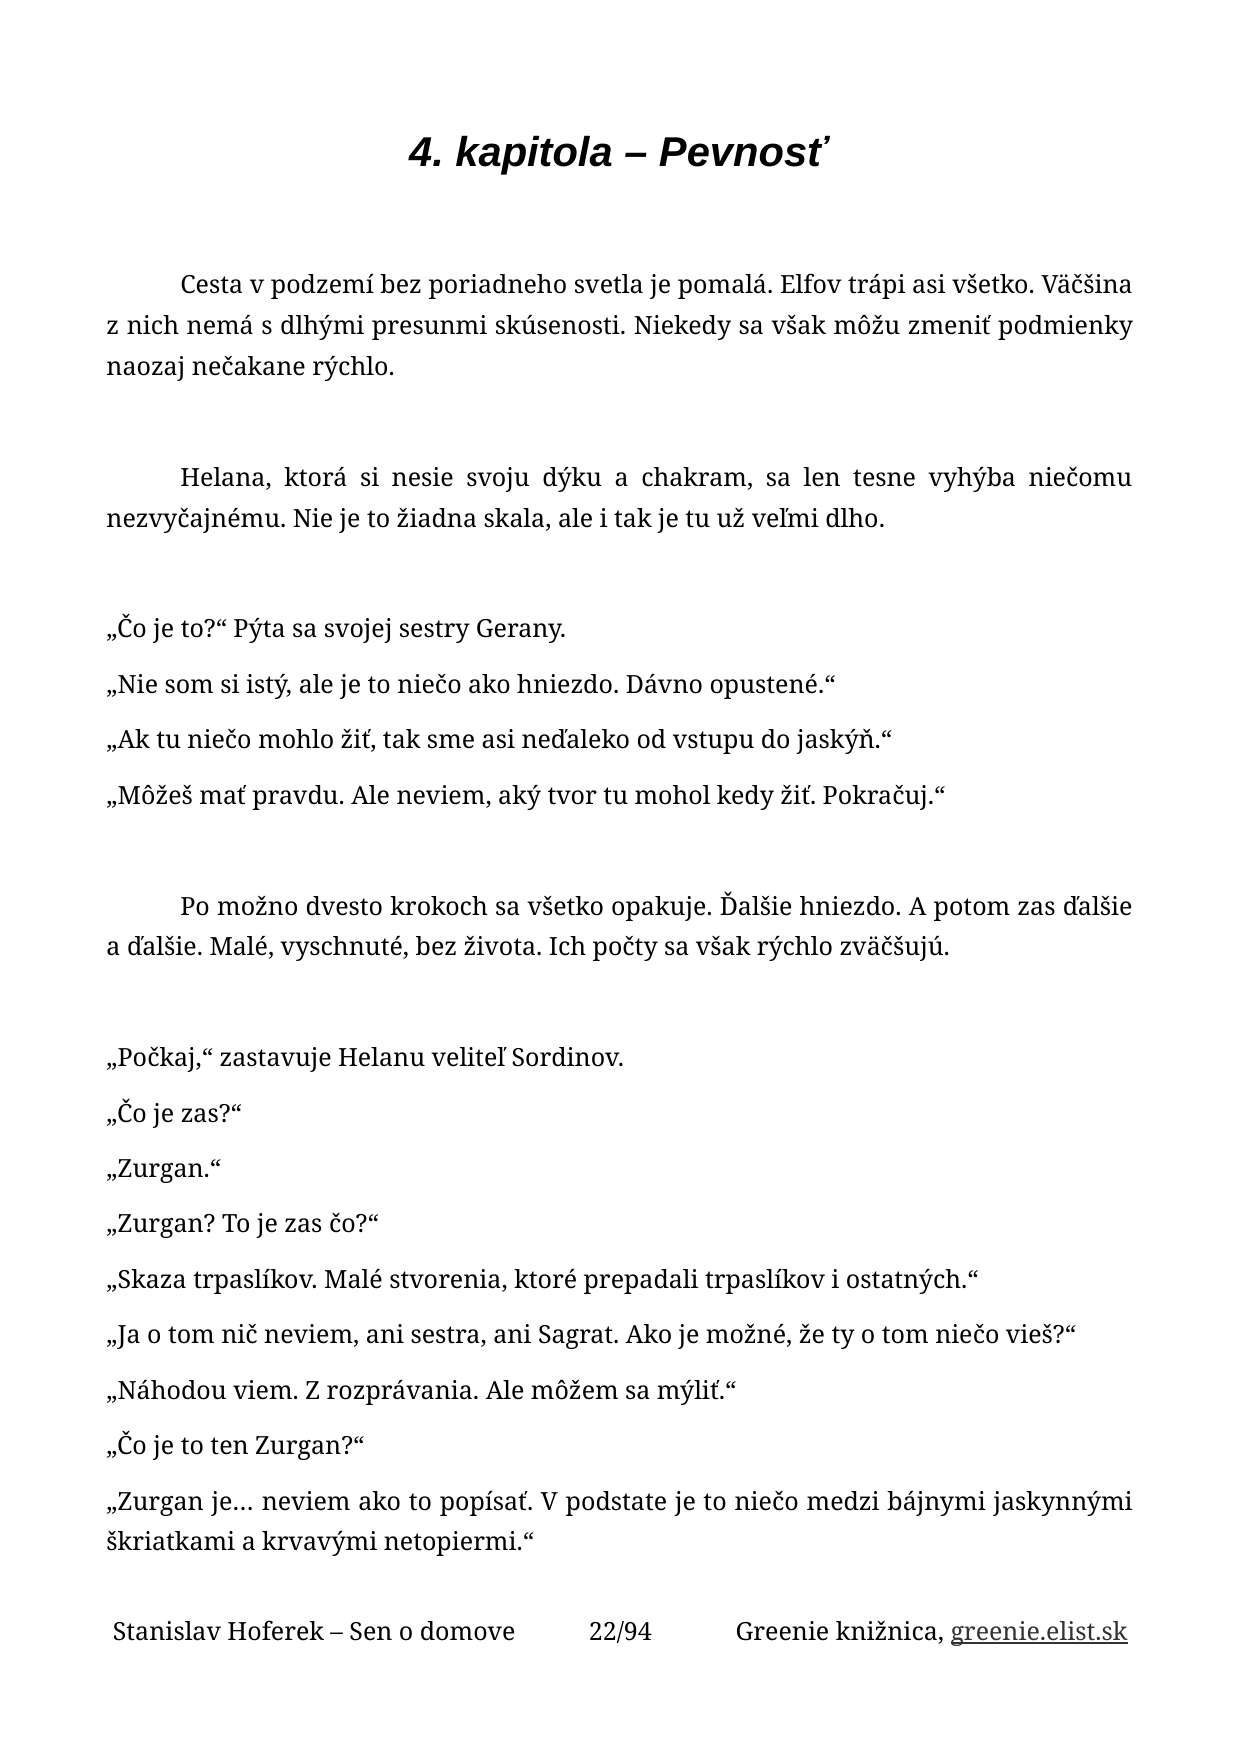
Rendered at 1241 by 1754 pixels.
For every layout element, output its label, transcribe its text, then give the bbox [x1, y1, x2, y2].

text „Nie som si istý, ale je to niečo ako hniezdo. Dávno opustené.“ [106, 666, 1134, 701]
text „Čo je zas?“ [106, 1095, 1134, 1129]
text „Ak tu niečo mohlo žiť, tak sme asi neďaleko od vstupu do jaskýň.“ [106, 722, 1134, 756]
text „Zurgan je… neviem ako to popísať. V podstate je to niečo medzi bájnymi jaskynnými škriatkami a krvavými netopiermi.“ [106, 1483, 1134, 1558]
text „Zurgan.“ [106, 1151, 1134, 1185]
text „Skaza trpaslíkov. Malé stvorenia, ktoré prepadali trpaslíkov i ostatných.“ [106, 1261, 1134, 1296]
text „Počkaj,“ zastavuje Helanu veliteľ Sordinov. [106, 1040, 1134, 1074]
text „Zurgan? To je zas čo?“ [106, 1206, 1134, 1240]
text „Náhodou viem. Z rozprávania. Ale môžem sa mýliť.“ [106, 1372, 1134, 1406]
text „Čo je to?“ Pýta sa svojej sestry Gerany. [106, 611, 1134, 645]
text „Čo je to ten Zurgan?“ [106, 1428, 1134, 1462]
subtitle 4. kapitola – Pevnosť [106, 127, 1134, 175]
text Helana, ktorá si nesie svoju dýku a chakram, sa len tesne vyhýba niečomu nezvyčajnému. Nie je to žiadna skala, ale i tak je tu už veľmi dlho. [106, 459, 1134, 534]
text Po možno dvesto krokoch sa všetko opakuje. Ďalšie hniezdo. A potom zas ďalšie a ďalšie. Malé, vyschnuté, bez života. Ich počty sa však rýchlo zväčšujú. [106, 888, 1134, 963]
text Cesta v podzemí bez poriadneho svetla je pomalá. Elfov trápi asi všetko. Väčšina z nich nemá s dlhými presunmi skúsenosti. Niekedy sa však môžu zmeniť podmienky naozaj nečakane rýchlo. [106, 267, 1134, 383]
text „Môžeš mať pravdu. Ale neviem, aký tvor tu mohol kedy žiť. Pokračuj.“ [106, 777, 1134, 811]
text „Ja o tom nič neviem, ani sestra, ani Sagrat. Ako je možné, že ty o tom niečo vieš?“ [106, 1317, 1134, 1351]
